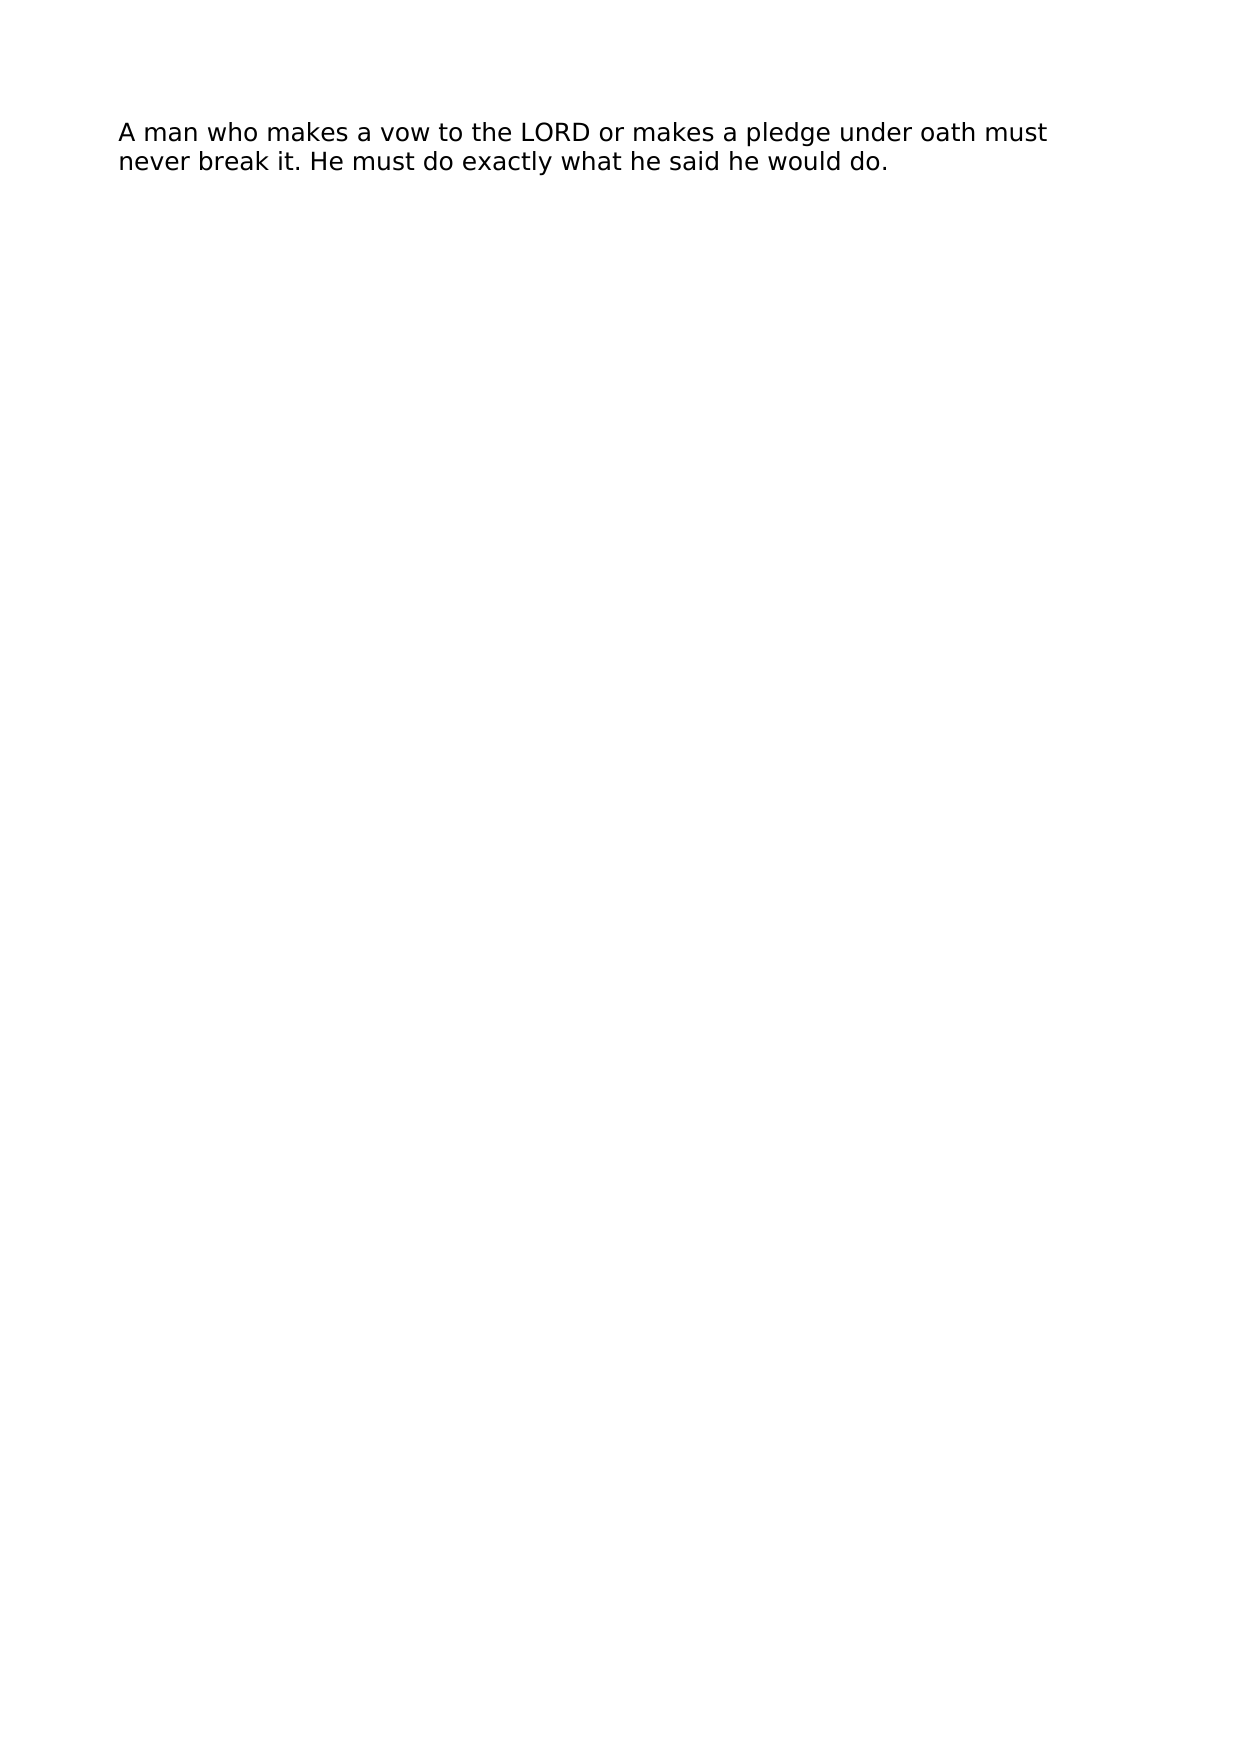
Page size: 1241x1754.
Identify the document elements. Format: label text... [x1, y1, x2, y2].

text A man who makes a vow to the LORD or makes a pledge under oath must never break it. He must do exactly what he said he would do. [118, 118, 1122, 176]
